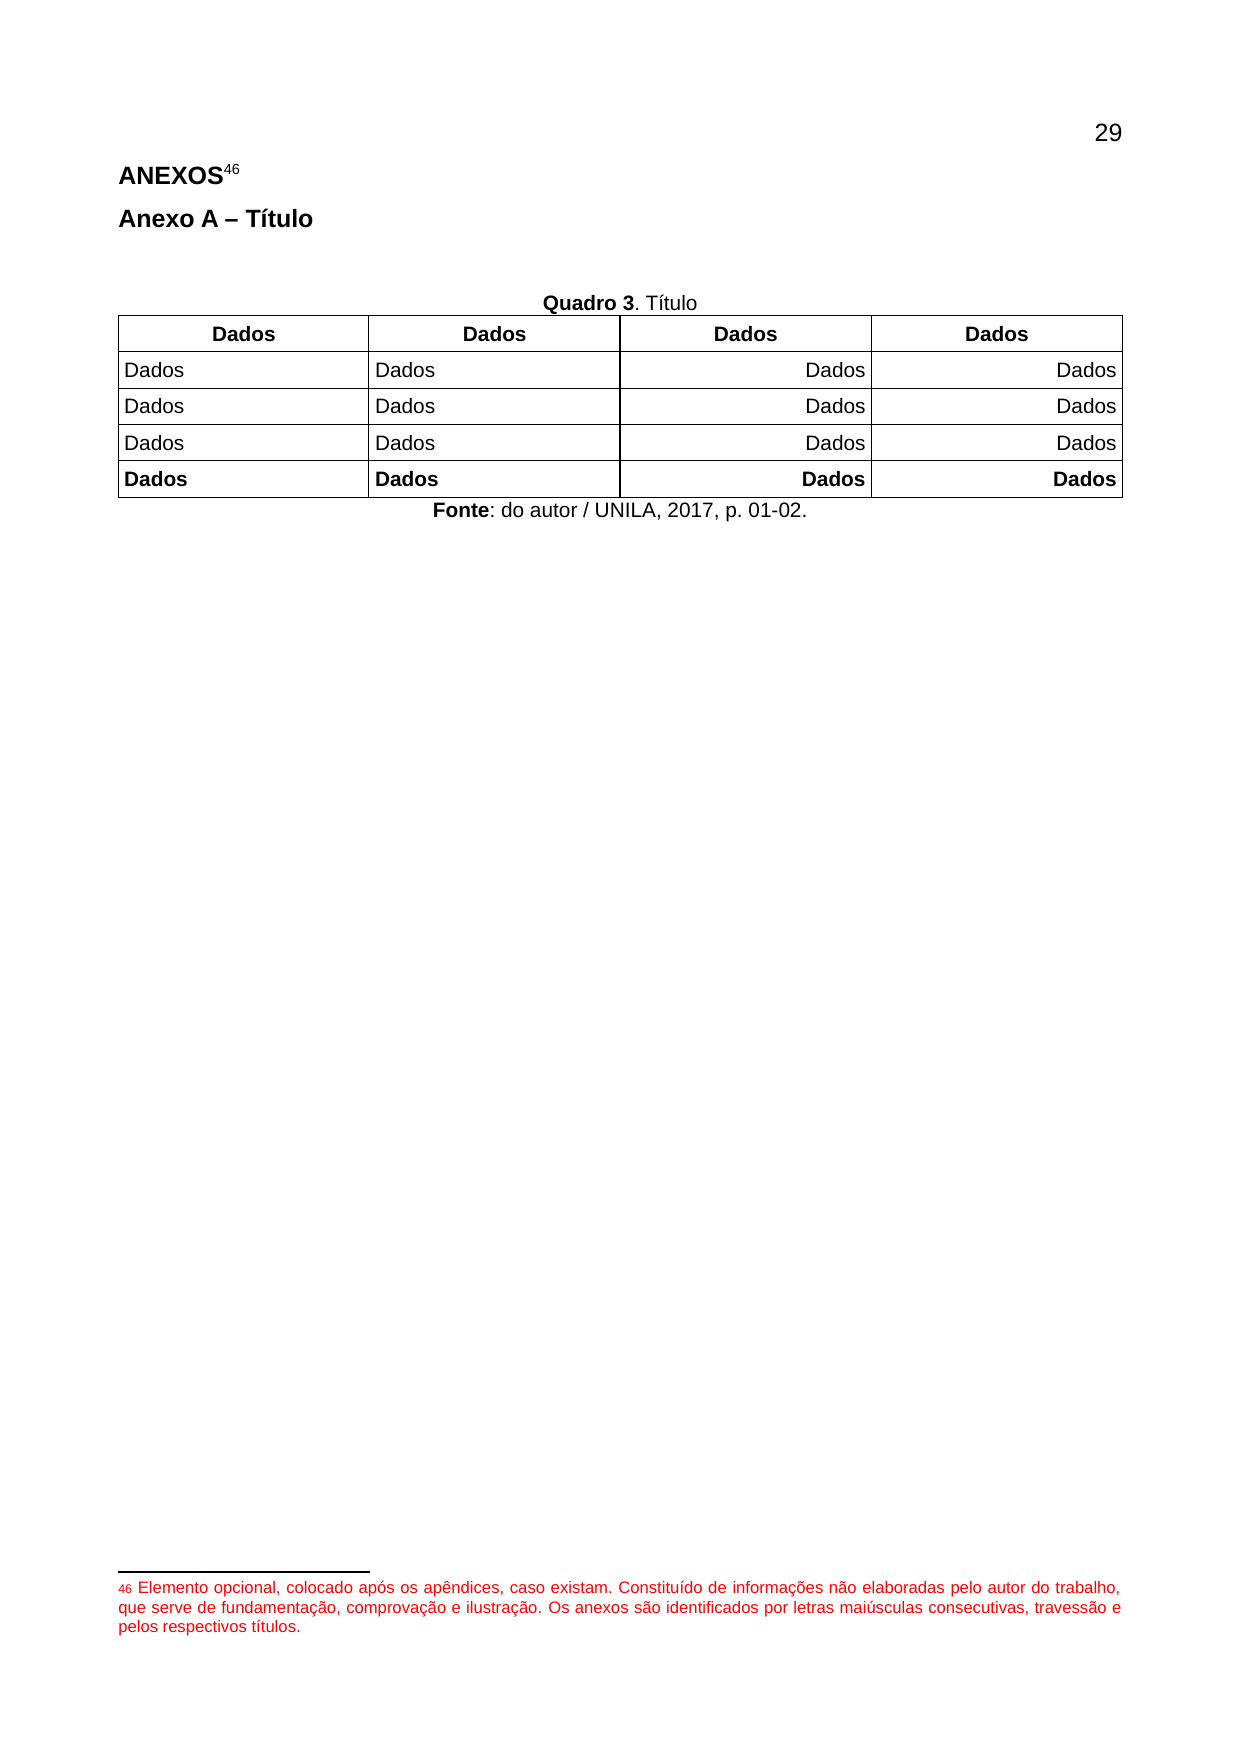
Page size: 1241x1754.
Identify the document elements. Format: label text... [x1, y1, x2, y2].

table_cell Dados [369, 425, 619, 460]
table_header Dados [119, 316, 368, 351]
table_cell Dados [621, 352, 871, 387]
table_cell Dados [119, 425, 368, 460]
table_cell Dados [872, 352, 1122, 387]
table_cell Dados [369, 352, 619, 387]
table_cell Dados [872, 461, 1122, 497]
table_cell Dados [621, 425, 871, 460]
table_cell Dados [119, 461, 368, 497]
text Fonte: do autor / UNILA, 2017, p. 01-02. [118, 498, 1122, 522]
table_cell Dados [621, 389, 871, 424]
table_header Dados [621, 316, 871, 351]
table_cell Dados [119, 389, 368, 424]
subtitle Anexo A – Título [118, 204, 1122, 233]
table_header Dados [369, 316, 619, 351]
table_header Dados [872, 316, 1122, 351]
table_cell Dados [872, 425, 1122, 460]
text Quadro 3. Título [118, 291, 1122, 314]
list Elemento opcional, colocado após os apêndices, caso existam. Constituído de informações não elaboradas pelo autor do trabalho, que serve de fundamentação, comprovação e ilustração. Os anexos são identificados por letras maiúsculas consecutivas, travessão e pelos respectivos títulos. [118, 1578, 1122, 1636]
table_cell Dados [119, 352, 368, 387]
table_cell Dados [621, 461, 871, 497]
table_cell Dados [872, 389, 1122, 424]
table_cell Dados [369, 461, 619, 497]
table_cell Dados [369, 389, 619, 424]
subtitle ANEXOS [118, 161, 1122, 190]
